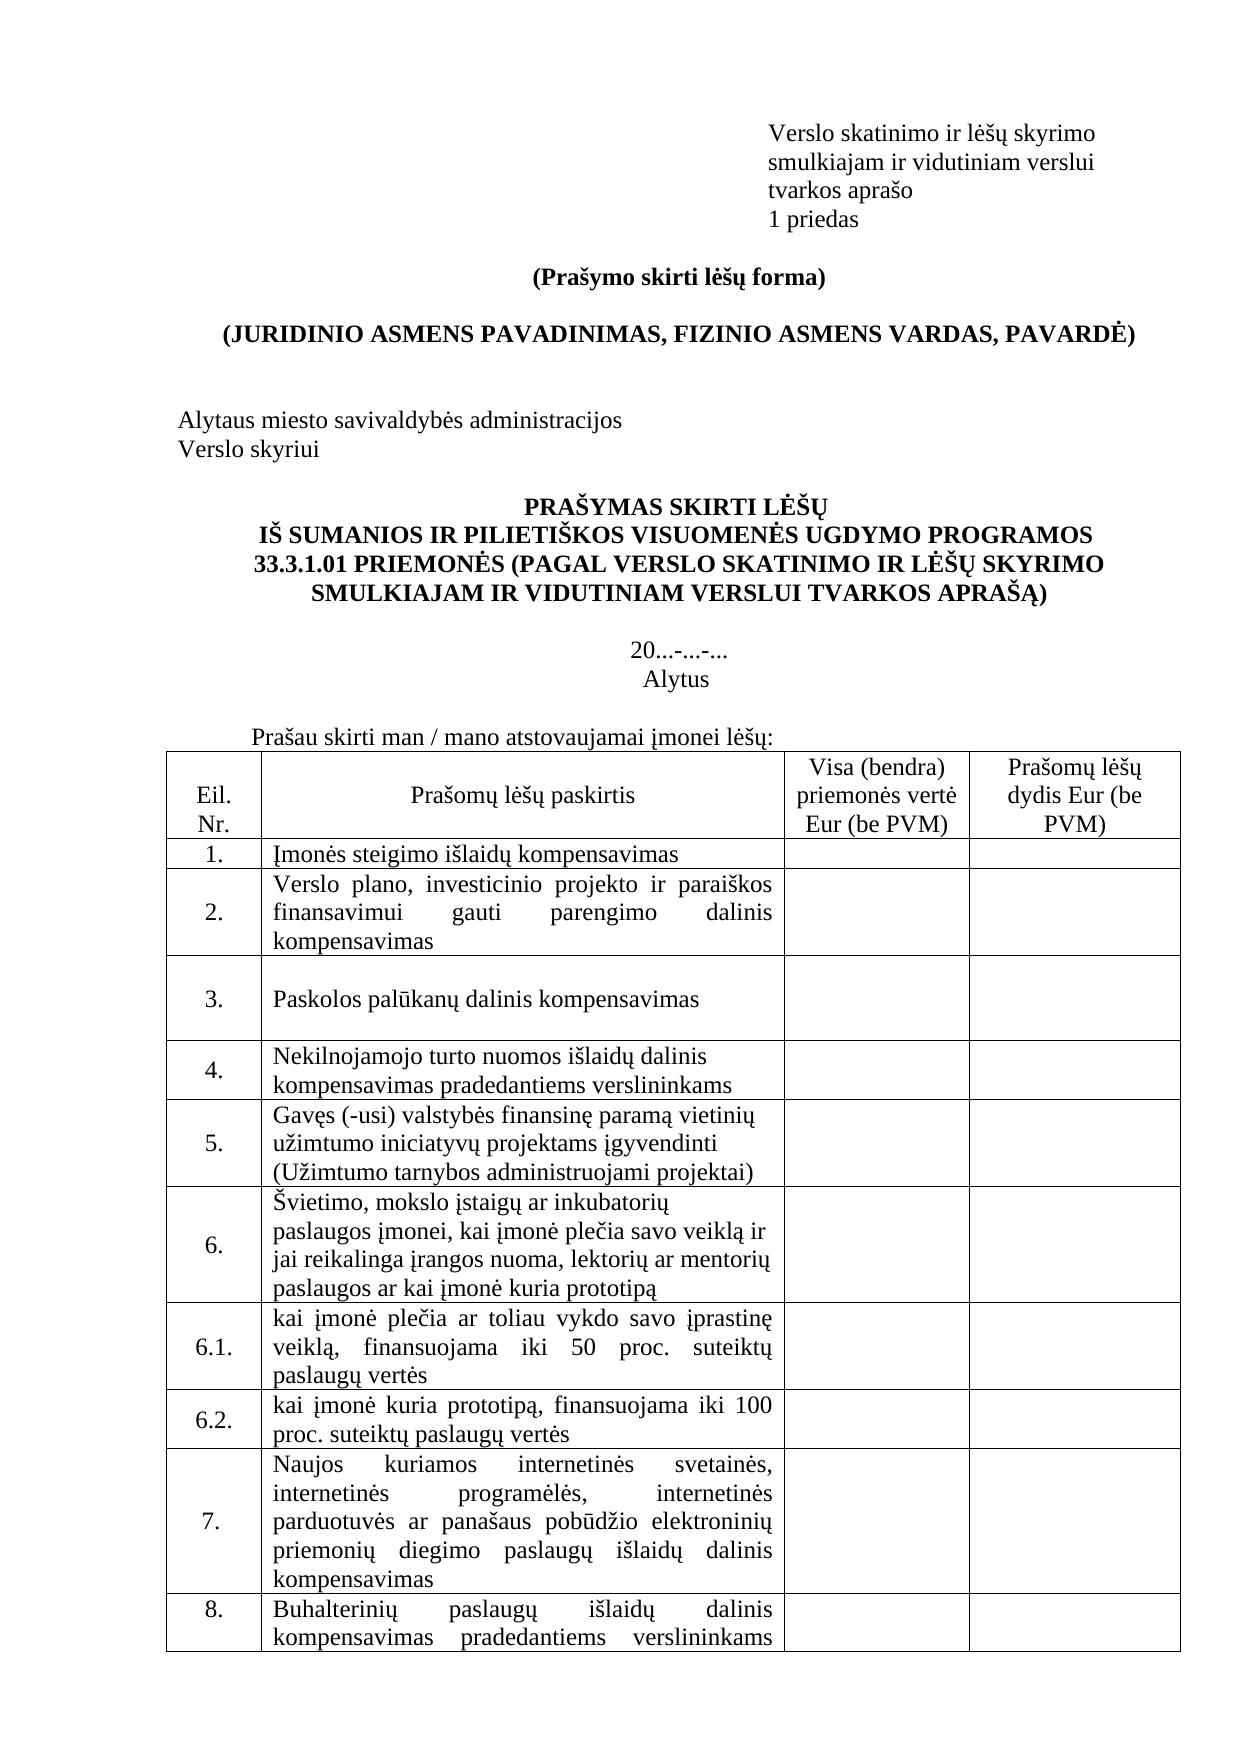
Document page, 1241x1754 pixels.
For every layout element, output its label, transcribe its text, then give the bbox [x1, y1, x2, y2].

table_cell Naujos kuriamos internetinės svetainės, internetinės programėlės, internetinės parduotuvės ar panašaus pobūdžio elektroninių priemonių diegimo paslaugų išlaidų dalinis kompensavimas [262, 1449, 784, 1593]
table_cell [970, 1100, 1180, 1186]
table_cell Verslo plano, investicinio projekto ir paraiškos finansavimui gauti parengimo dalinis kompensavimas [262, 869, 784, 955]
table_header Visa (bendra) priemonės vertė Eur (be PVM) [785, 752, 969, 838]
table_cell Buhalterinių paslaugų išlaidų dalinis kompensavimas pradedantiems verslininkams [262, 1594, 784, 1651]
table_cell [785, 1390, 969, 1448]
text Verslo skatinimo ir lėšų skyrimo [768, 118, 1181, 147]
text 1 priedas [177, 204, 1181, 233]
table_cell [785, 839, 969, 868]
table_cell [970, 956, 1180, 1040]
text Alytus [177, 664, 1181, 693]
table_cell kai įmonė plečia ar toliau vykdo savo įprastinę veiklą, finansuojama iki 50 proc. suteiktų paslaugų vertės [262, 1303, 784, 1389]
table_header Eil. Nr. [167, 752, 261, 838]
table_cell [785, 1303, 969, 1389]
table_cell 6.1. [167, 1303, 261, 1389]
table_cell 1. [167, 839, 261, 868]
text 33.3.1.01 PRIEMONĖS (PAGAL VERSLO SKATINIMO IR LĖŠŲ SKYRIMO SMULKIAJAM IR VIDUTINIAM VERSLUI TVARKOS APRAŠĄ) [177, 549, 1181, 607]
table_cell [785, 1594, 969, 1651]
table_cell 2. [167, 869, 261, 955]
text PRAŠYMAS SKIRTI LĖŠŲ [177, 492, 1181, 521]
table_cell [785, 956, 969, 1040]
text 20...-...-... [177, 636, 1181, 664]
table_cell [970, 1594, 1180, 1651]
table_header Prašomų lėšų paskirtis [262, 752, 784, 838]
text (Prašymo skirti lėšų forma) [177, 262, 1181, 291]
text (JURIDINIO ASMENS PAVADINIMAS, FIZINIO ASMENS VARDAS, PAVARDĖ) [177, 319, 1181, 348]
table_cell kai įmonė kuria prototipą, finansuojama iki 100 proc. suteiktų paslaugų vertės [262, 1390, 784, 1448]
text Prašau skirti man / mano atstovaujamai įmonei lėšų: [177, 722, 1181, 751]
text Alytaus miesto savivaldybės administracijos [177, 406, 1181, 434]
text Verslo skyriui [177, 434, 1181, 463]
table_header Prašomų lėšų dydis Eur (be PVM) [970, 752, 1180, 838]
table_cell [970, 1041, 1180, 1099]
table_cell [970, 1303, 1180, 1389]
table_cell Paskolos palūkanų dalinis kompensavimas [262, 956, 784, 1040]
table_cell [970, 1449, 1180, 1593]
table_cell 7. [167, 1449, 261, 1593]
table_cell 6. [167, 1187, 261, 1302]
table_cell Įmonės steigimo išlaidų kompensavimas [262, 839, 784, 868]
table_cell 5. [167, 1100, 261, 1186]
text smulkiajam ir vidutiniam verslui [177, 147, 1181, 176]
table_cell 4. [167, 1041, 261, 1099]
table_cell [970, 869, 1180, 955]
table_cell Gavęs (-usi) valstybės finansinę paramą vietinių užimtumo iniciatyvų projektams įgyvendinti (Užimtumo tarnybos administruojami projektai) [262, 1100, 784, 1186]
table_cell [970, 1390, 1180, 1448]
table_cell [785, 1187, 969, 1302]
table_cell [970, 839, 1180, 868]
text IŠ SUMANIOS IR PILIETIŠKOS VISUOMENĖS UGDYMO PROGRAMOS [177, 521, 1181, 549]
text tvarkos aprašo [177, 176, 1181, 204]
table_cell [970, 1187, 1180, 1302]
table_cell [785, 1100, 969, 1186]
table_cell Švietimo, mokslo įstaigų ar inkubatorių paslaugos įmonei, kai įmonė plečia savo veiklą ir jai reikalinga įrangos nuoma, lektorių ar mentorių paslaugos ar kai įmonė kuria prototipą [262, 1187, 784, 1302]
table_cell [785, 1041, 969, 1099]
table_cell 8. [167, 1594, 261, 1651]
table_cell 3. [167, 956, 261, 1040]
table_cell [785, 1449, 969, 1593]
table_cell Nekilnojamojo turto nuomos išlaidų dalinis kompensavimas pradedantiems verslininkams [262, 1041, 784, 1099]
table_cell 6.2. [167, 1390, 261, 1448]
table_cell [785, 869, 969, 955]
